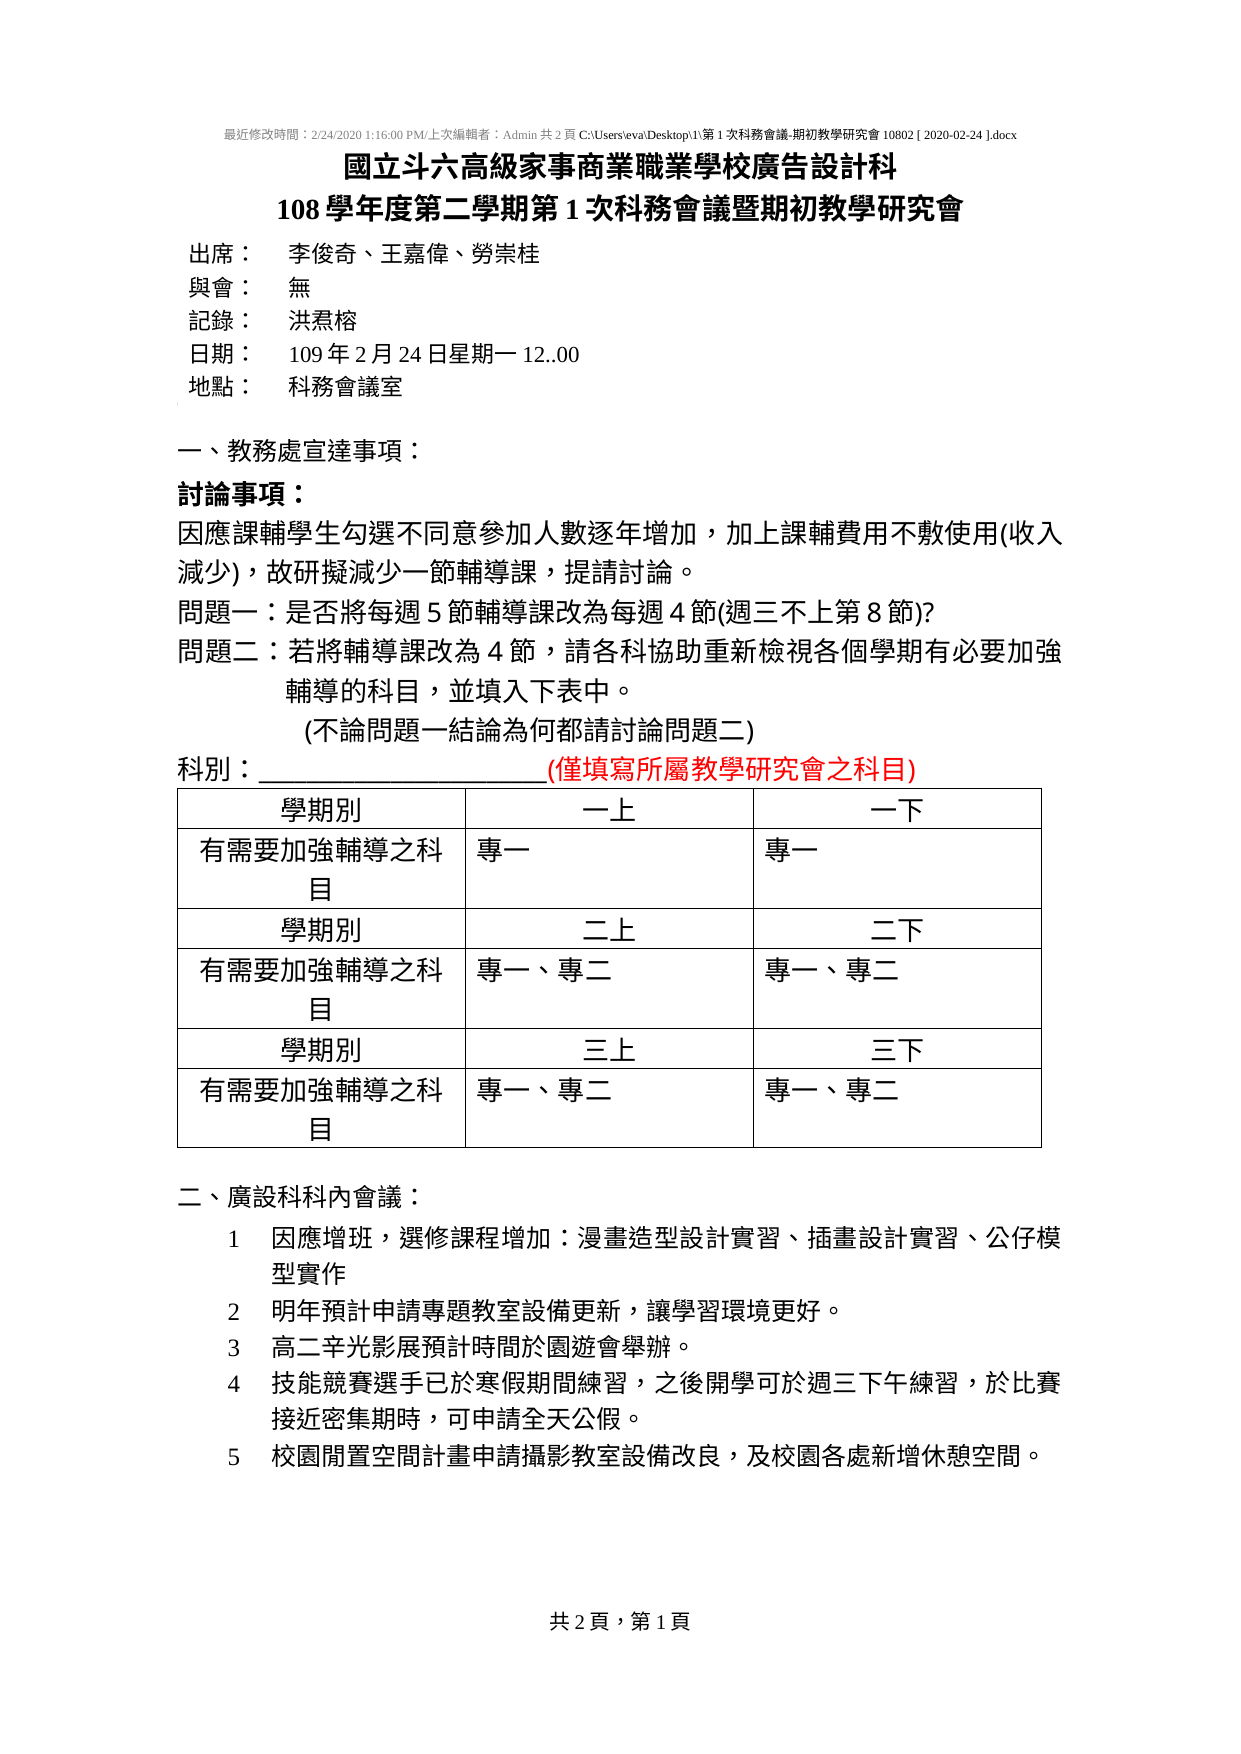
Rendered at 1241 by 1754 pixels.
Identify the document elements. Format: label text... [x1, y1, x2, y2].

table_cell 三上 [466, 1029, 753, 1068]
text 討論事項： [177, 473, 1063, 512]
table_cell 專一、專二 [754, 949, 1041, 1027]
table_cell 記錄： [177, 303, 277, 336]
table_cell 有需要加強輔導之科目 [178, 949, 465, 1027]
table_cell 三下 [754, 1029, 1041, 1068]
text 問題二：若將輔導課改為4節，請各科協助重新檢視各個學期有必要加強輔導的科目，並填入下表中。 [177, 630, 1063, 709]
text 因應課輔學生勾選不同意參加人數逐年增加，加上課輔費用不敷使用(收入減少)，故研擬減少一節輔導課，提請討論。 [177, 512, 1063, 591]
table_cell 二上 [466, 909, 753, 948]
table_header 李俊奇、王嘉偉、勞崇桂 [277, 236, 1048, 269]
table_cell 專一 [754, 829, 1041, 907]
table_cell 洪焄榕 [277, 303, 1048, 336]
list 技能競賽選手已於寒假期間練習，之後開學可於週三下午練習，於比賽接近密集期時，可申請全天公假。 [227, 1364, 1063, 1436]
table_header 出席： [177, 236, 277, 269]
table_cell 無 [277, 270, 1048, 303]
text 問題一：是否將每週5節輔導課改為每週4節(週三不上第8節)? [177, 591, 1063, 630]
table_cell 二下 [754, 909, 1041, 948]
subtitle 教務處宣達事項： [177, 431, 1063, 467]
list 明年預計申請專題教室設備更新，讓學習環境更好。 [227, 1291, 1063, 1327]
table_cell 日期： [177, 336, 277, 369]
table_cell 有需要加強輔導之科目 [178, 829, 465, 907]
table_header 一上 [466, 789, 753, 828]
table_cell 與會： [177, 270, 277, 303]
table_cell 學期別 [178, 909, 465, 948]
table_header 學期別 [178, 789, 465, 828]
table_cell 地點： [177, 369, 277, 402]
table_cell 專一 [466, 829, 753, 907]
list 校園閒置空間計畫申請攝影教室設備改良，及校園各處新增休憩空間。 [227, 1436, 1063, 1472]
table_header 一下 [754, 789, 1041, 828]
text (不論問題一結論為何都請討論問題二) [277, 709, 1063, 748]
list 因應增班，選修課程增加：漫畫造型設計實習、插畫設計實習、公仔模型實作 [227, 1219, 1063, 1291]
table_cell 專一、專二 [466, 1069, 753, 1147]
table_cell 專一、專二 [466, 949, 753, 1027]
table_cell 有需要加強輔導之科目 [178, 1069, 465, 1147]
table_cell 109年2月24日星期一12..00 [277, 336, 1048, 369]
table_cell 科務會議室 [277, 369, 1048, 402]
list 高二辛光影展預計時間於園遊會舉辦。 [227, 1327, 1063, 1364]
text 科別：________________________(僅填寫所屬教學研究會之科目) [177, 748, 1063, 788]
table_cell 學期別 [178, 1029, 465, 1068]
table_cell 專一、專二 [754, 1069, 1041, 1147]
subtitle 廣設科科內會議： [177, 1177, 1063, 1213]
